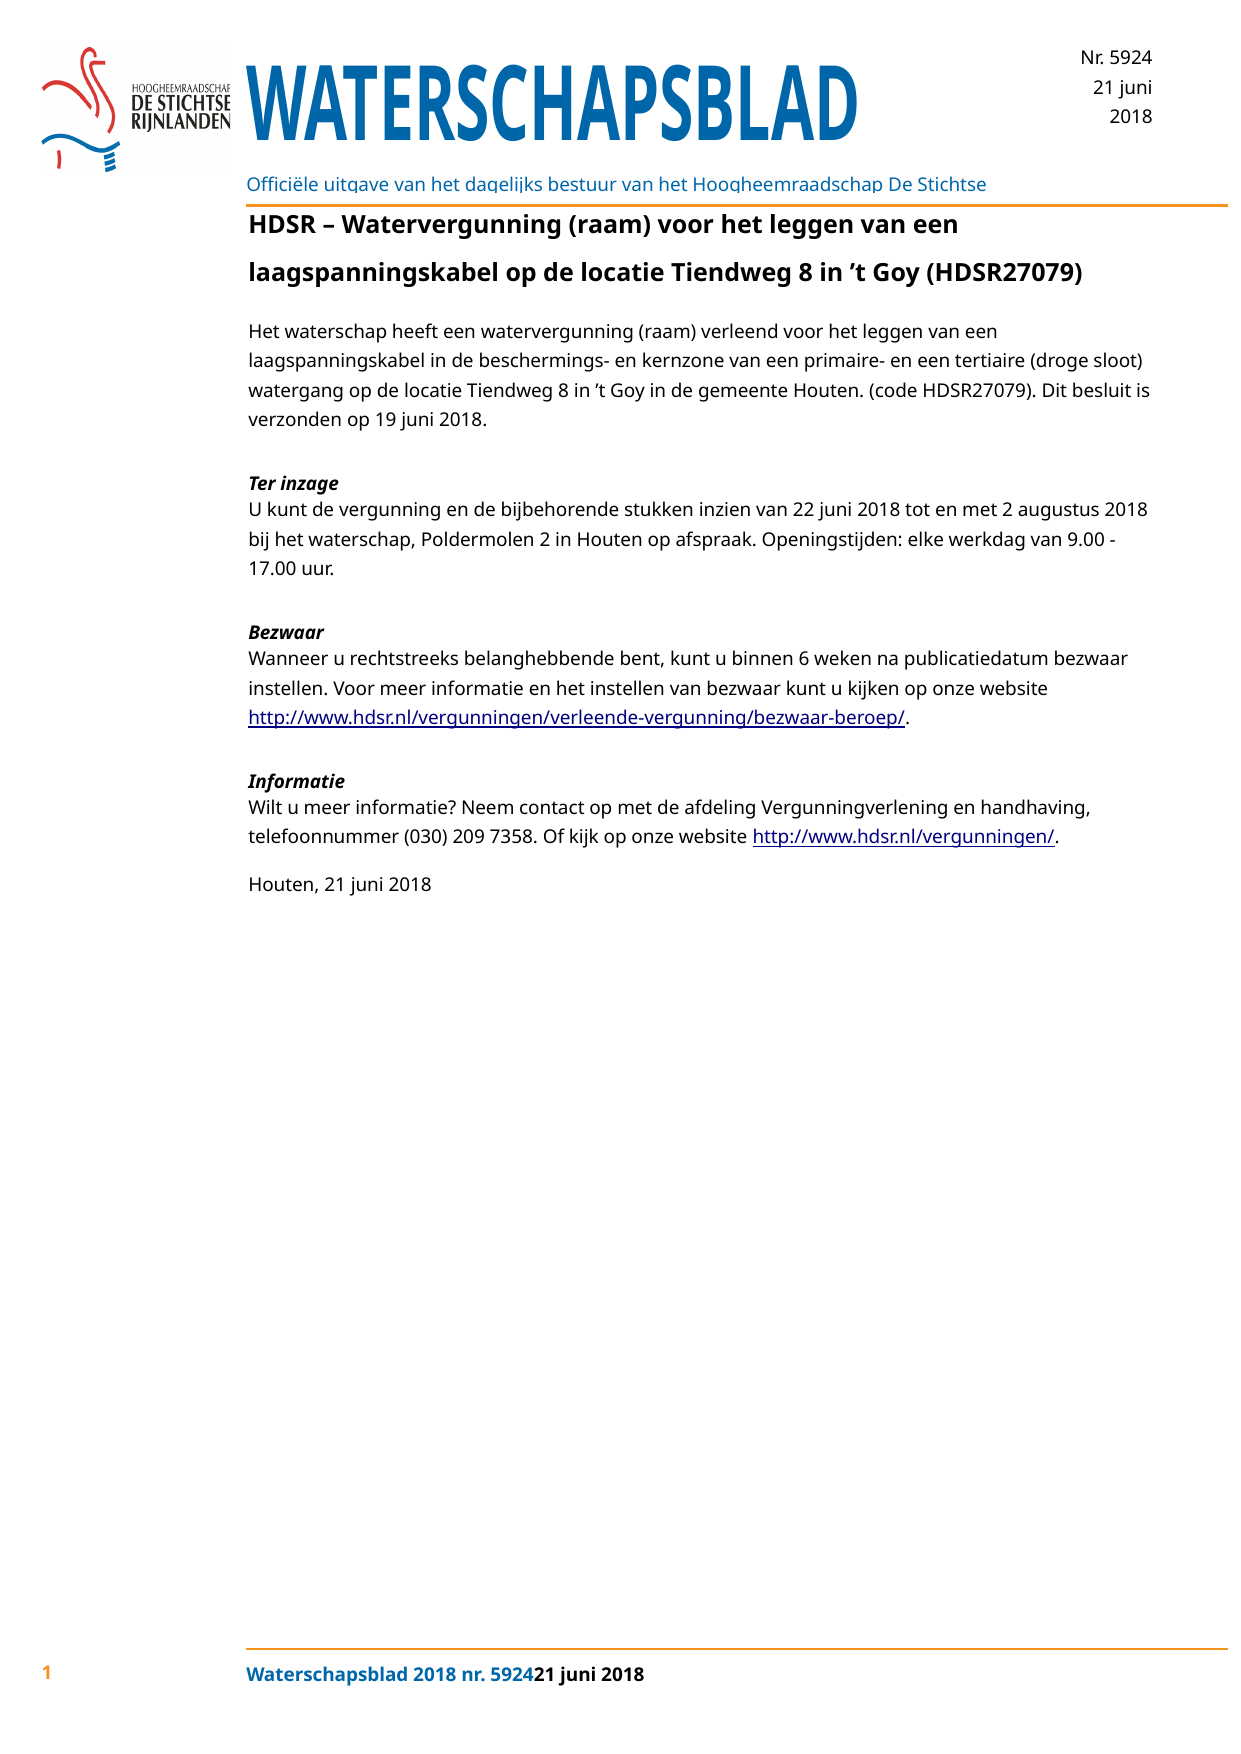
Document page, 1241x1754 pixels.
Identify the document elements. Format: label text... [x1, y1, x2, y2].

text Ter inzage [248, 471, 1152, 496]
text Het waterschap heeft een watervergunning (raam) verleend voor het leggen van een laagspanningskabel in de beschermings- en kernzone van een primaire- en een tertiaire (droge sloot) watergang op de locatie Tiendweg 8 in ’t Goy in de gemeente Houten. (code HDSR27079). Dit besluit is verzonden op 19 juni 2018. [248, 318, 1152, 432]
text U kunt de vergunning en de bijbehorende stukken inzien van 22 juni 2018 tot en met 2 augustus 2018 bij het waterschap, Poldermolen 2 in Houten op afspraak. Openingstijden: elke werkdag van 9.00 - 17.00 uur. [248, 496, 1152, 581]
picture [41, 47, 231, 172]
text Bezwaar [248, 619, 1152, 645]
text Wanneer u rechtstreeks belanghebbende bent, kunt u binnen 6 weken na publicatiedatum bezwaar instellen. Voor meer informatie en het instellen van bezwaar kunt u kijken op onze website http://www.hdsr.nl/vergunningen/verleende-vergunning/bezwaar-beroep/. [248, 645, 1152, 730]
text Informatie [248, 768, 1152, 794]
text Houten, 21 juni 2018 [248, 871, 1152, 897]
text Wilt u meer informatie? Neem contact op met de afdeling Vergunningverlening en handhaving, telefoonnummer (030) 209 7358. Of kijk op onze website http://www.hdsr.nl/vergunningen/. [248, 794, 1152, 849]
text HDSR – Watervergunning (raam) voor het leggen van een laagspanningskabel op de locatie Tiendweg 8 in ’t Goy (HDSR27079) [248, 207, 1152, 288]
